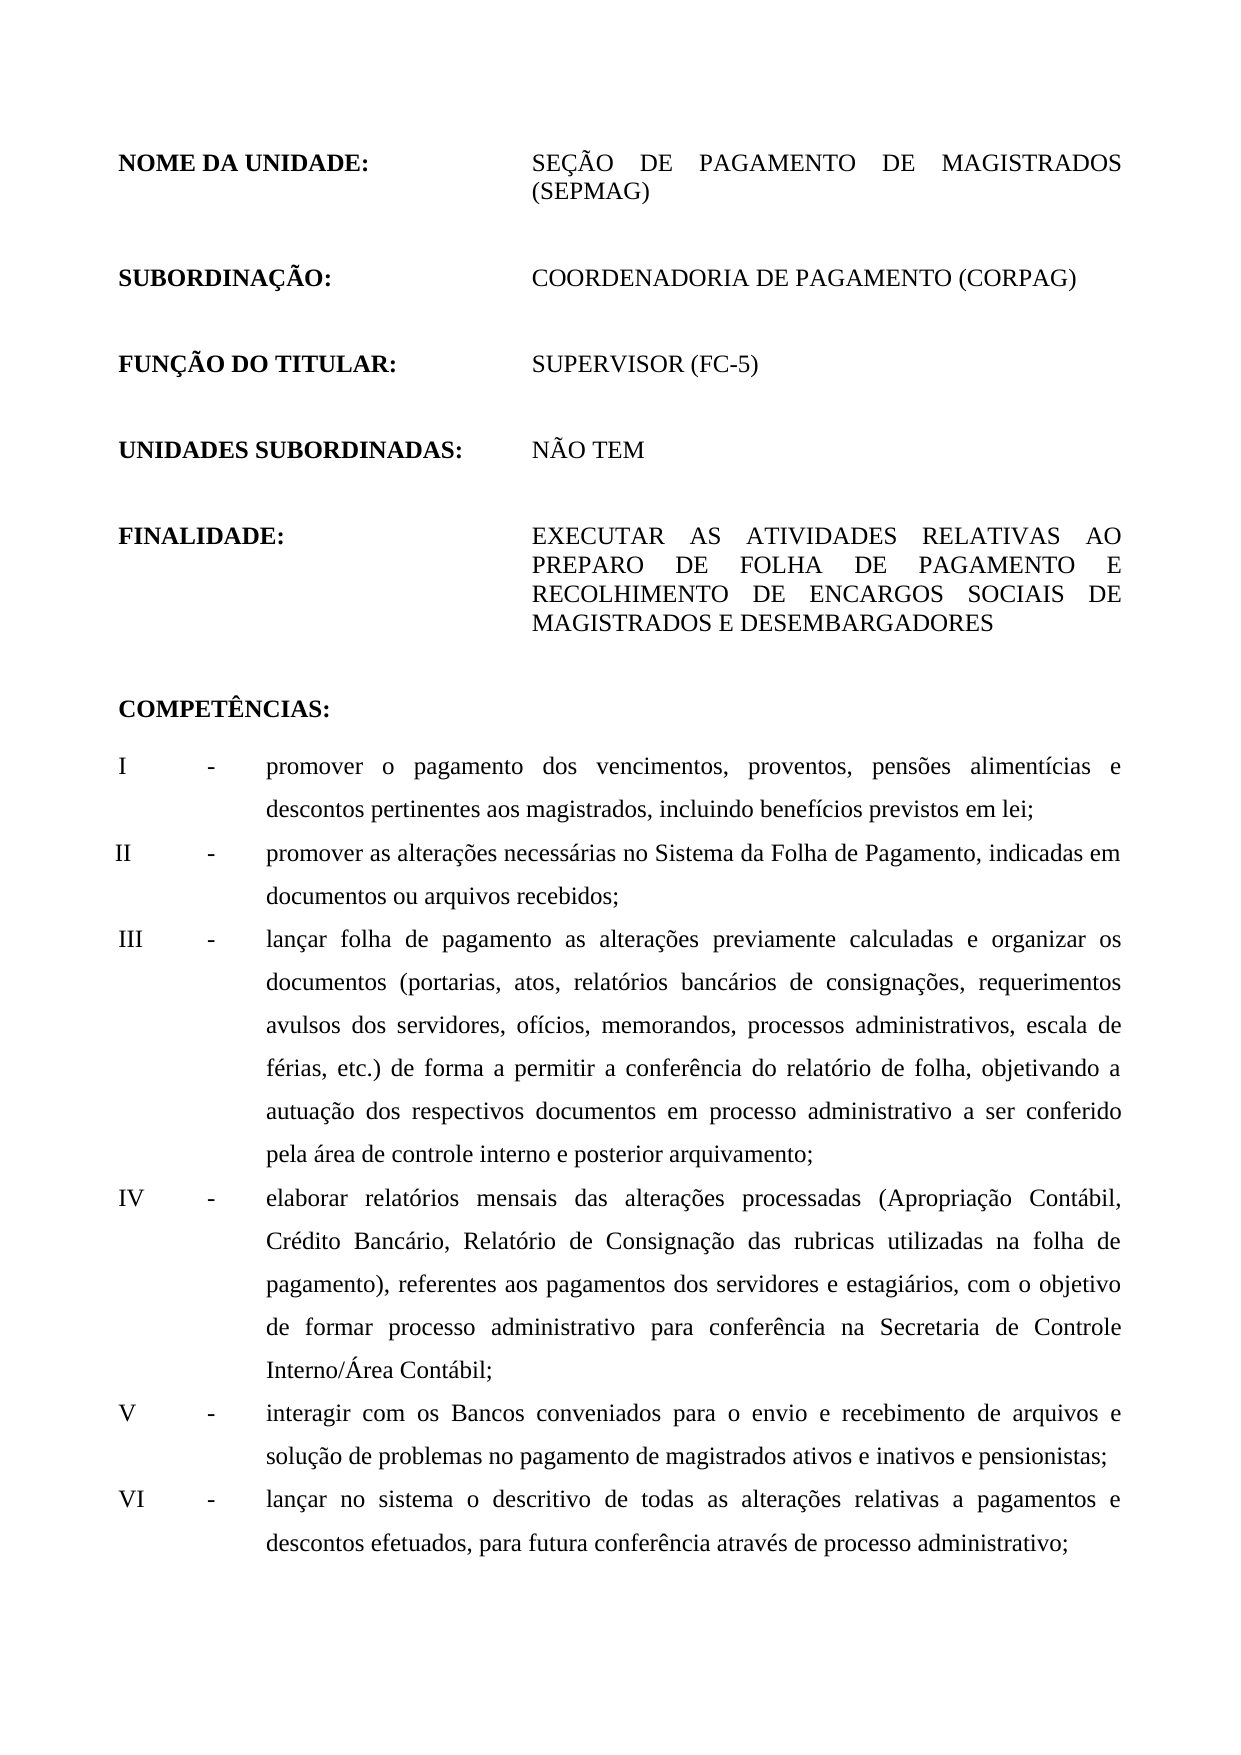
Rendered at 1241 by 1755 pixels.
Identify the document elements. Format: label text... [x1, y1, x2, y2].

text II - promover as alterações necessárias no Sistema da Folha de Pagamento, indicadas em documentos ou arquivos recebidos; [114, 838, 1122, 909]
text VI - lançar no sistema o descritivo de todas as alterações relativas a pagamentos e descontos efetuados, para futura conferência através de processo administrativo; [118, 1484, 1122, 1556]
text IV - elaborar relatórios mensais das alterações processadas (Apropriação Contábil, Crédito Bancário, Relatório de Consignação das rubricas utilizadas na folha de pagamento), referentes aos pagamentos dos servidores e estagiários, com o objetivo de formar processo administrativo para conferência na Secretaria de Controle Interno/Área Contábil; [118, 1183, 1122, 1384]
text COMPETÊNCIAS: [118, 694, 1122, 723]
text SUBORDINAÇÃO: COORDENADORIA DE PAGAMENTO (CORPAG) [118, 263, 1122, 291]
text V - interagir com os Bancos conveniados para o envio e recebimento de arquivos e solução de problemas no pagamento de magistrados ativos e inativos e pensionistas; [118, 1398, 1122, 1470]
text FINALIDADE: EXECUTAR AS ATIVIDADES RELATIVAS AO PREPARO DE FOLHA DE PAGAMENTO E RECOLHIMENTO DE ENCARGOS SOCIAIS DE MAGISTRADOS E DESEMBARGADORES [118, 521, 1122, 636]
text FUNÇÃO DO TITULAR: SUPERVISOR (FC-5) [118, 349, 1122, 378]
text III - lançar folha de pagamento as alterações previamente calculadas e organizar os documentos (portarias, atos, relatórios bancários de consignações, requerimentos avulsos dos servidores, ofícios, memorandos, processos administrativos, escala de férias, etc.) de forma a permitir a conferência do relatório de folha, objetivando a autuação dos respectivos documentos em processo administrativo a ser conferido pela área de controle interno e posterior arquivamento; [118, 924, 1122, 1168]
text NOME DA UNIDADE: SEÇÃO DE PAGAMENTO DE MAGISTRADOS (SEPMAG) [118, 148, 1122, 205]
text I - promover o pagamento dos vencimentos, proventos, pensões alimentícias e descontos pertinentes aos magistrados, incluindo benefícios previstos em lei; [118, 751, 1122, 823]
text UNIDADES SUBORDINADAS: NÃO TEM [118, 435, 1122, 464]
